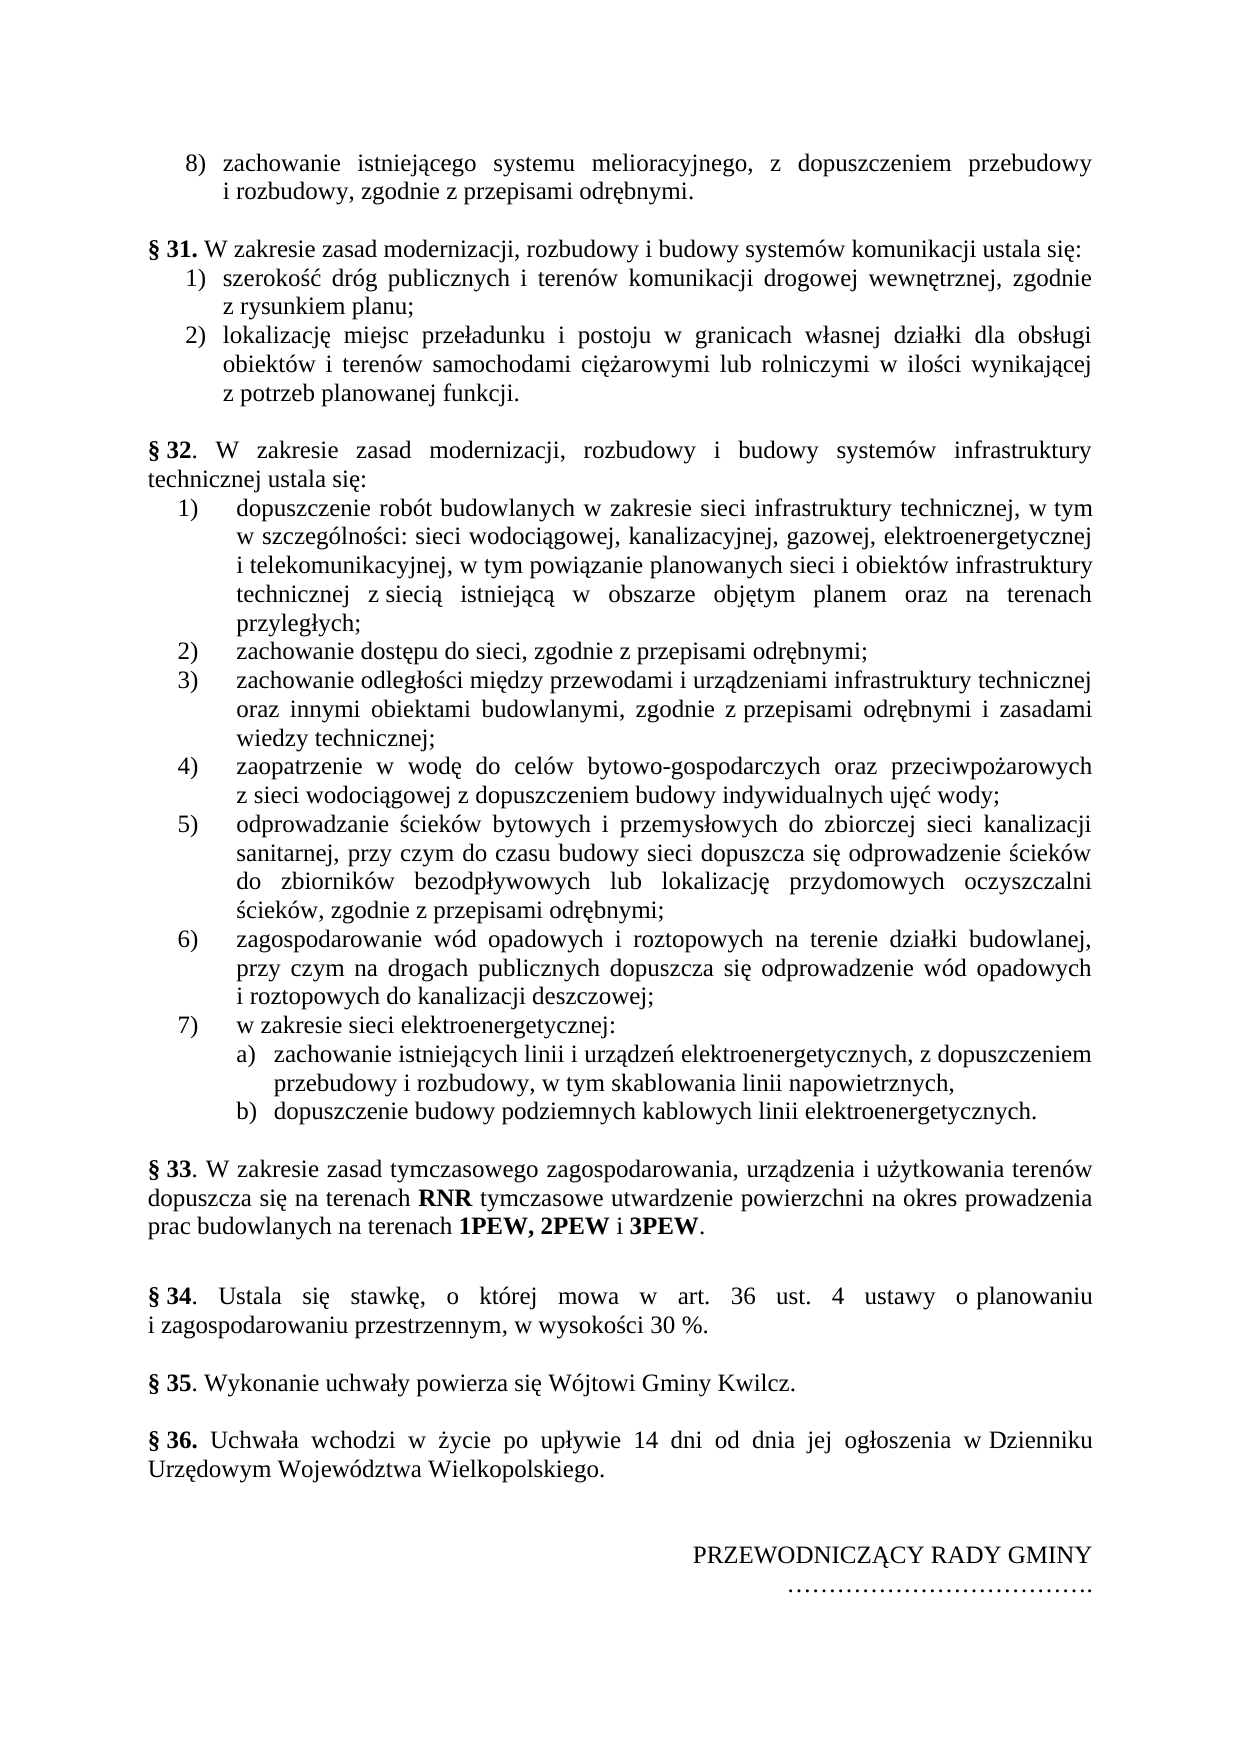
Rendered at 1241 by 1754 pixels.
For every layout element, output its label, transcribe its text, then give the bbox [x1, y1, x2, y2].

text § 33. W zakresie zasad tymczasowego zagospodarowania, urządzenia i użytkowania terenów dopuszcza się na terenach RNR tymczasowe utwardzenie powierzchni na okres prowadzenia prac budowlanych na terenach 1PEW, 2PEW i 3PEW. [148, 1154, 1093, 1240]
list zagospodarowanie wód opadowych i roztopowych na terenie działki budowlanej, przy czym na drogach publicznych dopuszcza się odprowadzenie wód opadowych i roztopowych do kanalizacji deszczowej; [177, 924, 1093, 1010]
text ………………………………. [148, 1569, 1093, 1598]
text § 34. Ustala się stawkę, o której mowa w art. 36 ust. 4 ustawy o planowaniu i zagospodarowaniu przestrzennym, w wysokości 30 %. [148, 1281, 1093, 1339]
text § 32. W zakresie zasad modernizacji, rozbudowy i budowy systemów infrastruktury technicznej ustala się: [148, 435, 1093, 493]
list dopuszczenie robót budowlanych w zakresie sieci infrastruktury technicznej, w tym w szczególności: sieci wodociągowej, kanalizacyjnej, gazowej, elektroenergetycznej i telekomunikacyjnej, w tym powiązanie planowanych sieci i obiektów infrastruktury technicznej z siecią istniejącą w obszarze objętym planem oraz na terenach przyległych; [177, 493, 1093, 636]
list zachowanie odległości między przewodami i urządzeniami infrastruktury technicznej oraz innymi obiektami budowlanymi, zgodnie z przepisami odrębnymi i zasadami wiedzy technicznej; [177, 665, 1093, 751]
list odprowadzanie ścieków bytowych i przemysłowych do zbiorczej sieci kanalizacji sanitarnej, przy czym do czasu budowy sieci dopuszcza się odprowadzenie ścieków do zbiorników bezodpływowych lub lokalizację przydomowych oczyszczalni ścieków, zgodnie z przepisami odrębnymi; [177, 809, 1093, 924]
list zaopatrzenie w wodę do celów bytowo-gospodarczych oraz przeciwpożarowych z sieci wodociągowej z dopuszczeniem budowy indywidualnych ujęć wody; [177, 751, 1093, 809]
list dopuszczenie budowy podziemnych kablowych linii elektroenergetycznych. [236, 1096, 1093, 1125]
text § 35. Wykonanie uchwały powierza się Wójtowi Gminy Kwilcz. [148, 1368, 1093, 1396]
text § 31. W zakresie zasad modernizacji, rozbudowy i budowy systemów komunikacji ustala się: [148, 234, 1093, 263]
text PRZEWODNICZĄCY RADY GMINY [148, 1540, 1093, 1569]
list zachowanie istniejących linii i urządzeń elektroenergetycznych, z dopuszczeniem przebudowy i rozbudowy, w tym skablowania linii napowietrznych, [236, 1039, 1093, 1096]
list szerokość dróg publicznych i terenów komunikacji drogowej wewnętrznej, zgodnie z rysunkiem planu; [185, 263, 1093, 320]
list w zakresie sieci elektroenergetycznej: [177, 1010, 1093, 1039]
list zachowanie dostępu do sieci, zgodnie z przepisami odrębnymi; [177, 636, 1093, 665]
list zachowanie istniejącego systemu melioracyjnego, z dopuszczeniem przebudowy i rozbudowy, zgodnie z przepisami odrębnymi. [185, 148, 1093, 205]
text § 36. Uchwała wchodzi w życie po upływie 14 dni od dnia jej ogłoszenia w Dzienniku Urzędowym Województwa Wielkopolskiego. [148, 1425, 1093, 1483]
list lokalizację miejsc przeładunku i postoju w granicach własnej działki dla obsługi obiektów i terenów samochodami ciężarowymi lub rolniczymi w ilości wynikającej z potrzeb planowanej funkcji. [185, 320, 1093, 406]
